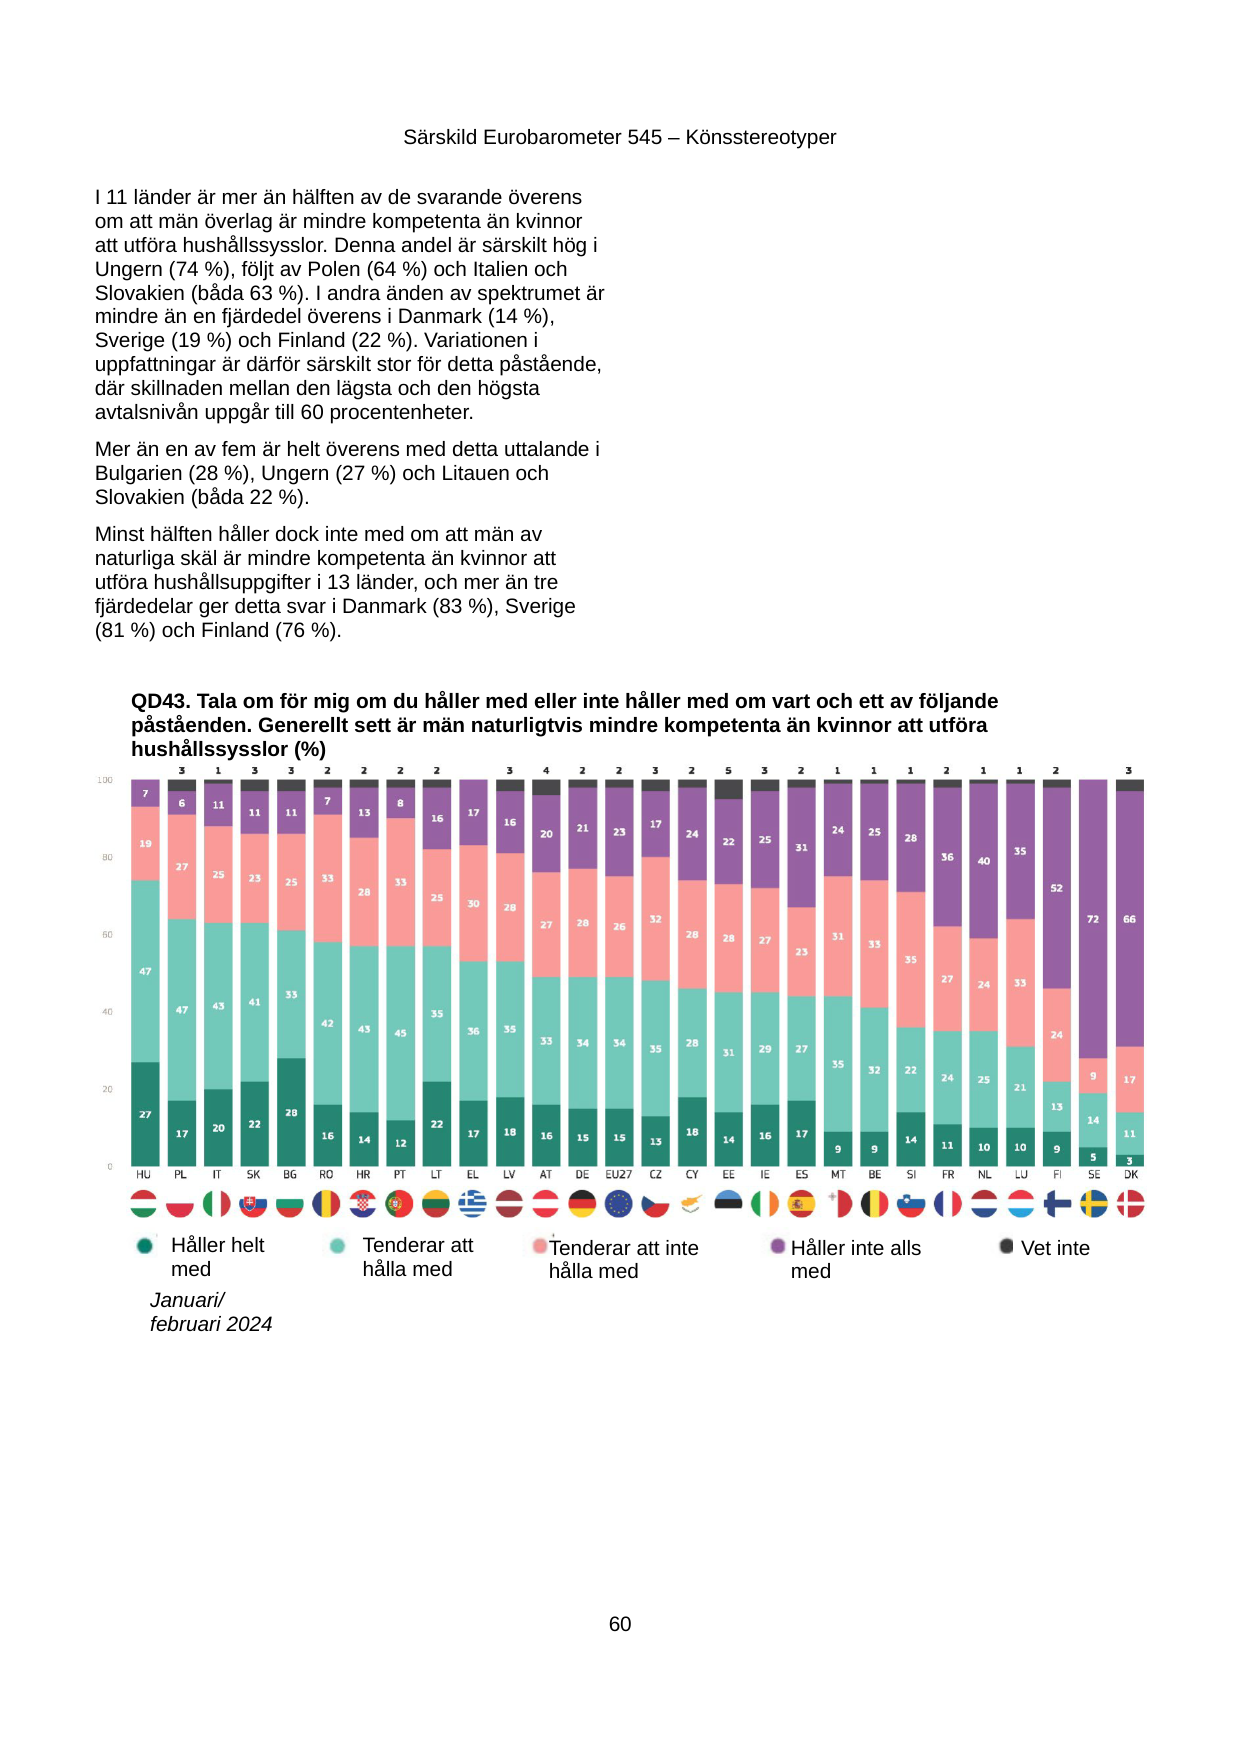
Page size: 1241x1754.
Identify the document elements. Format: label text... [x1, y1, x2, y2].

picture [126, 1227, 1013, 1258]
text Mer än en av fem är helt överens med detta uttalande i Bulgarien (28 %), Ungern (27 %) och Litauen och Slovakien (båda 22 %). [94, 437, 605, 509]
text Minst hälften håller dock inte med om att män av naturliga skäl är mindre kompetenta än kvinnor att utföra hushållsuppgifter i 13 länder, och mer än tre fjärdedelar ger detta svar i Danmark (83 %), Sverige (81 %) och Finland (76 %). [94, 522, 605, 642]
picture [86, 762, 1147, 1221]
text I 11 länder är mer än hälften av de svarande överens om att män överlag är mindre kompetenta än kvinnor att utföra hushållssysslor. Denna andel är särskilt hög i Ungern (74 %), följt av Polen (64 %) och Italien och Slovakien (båda 63 %). I andra änden av spektrumet är mindre än en fjärdedel överens i Danmark (14 %), Sverige (19 %) och Finland (22 %). Variationen i uppfattningar är därför särskilt stor för detta påstående, där skillnaden mellan den lägsta och den högsta avtalsnivån uppgår till 60 procentenheter. [94, 184, 605, 424]
